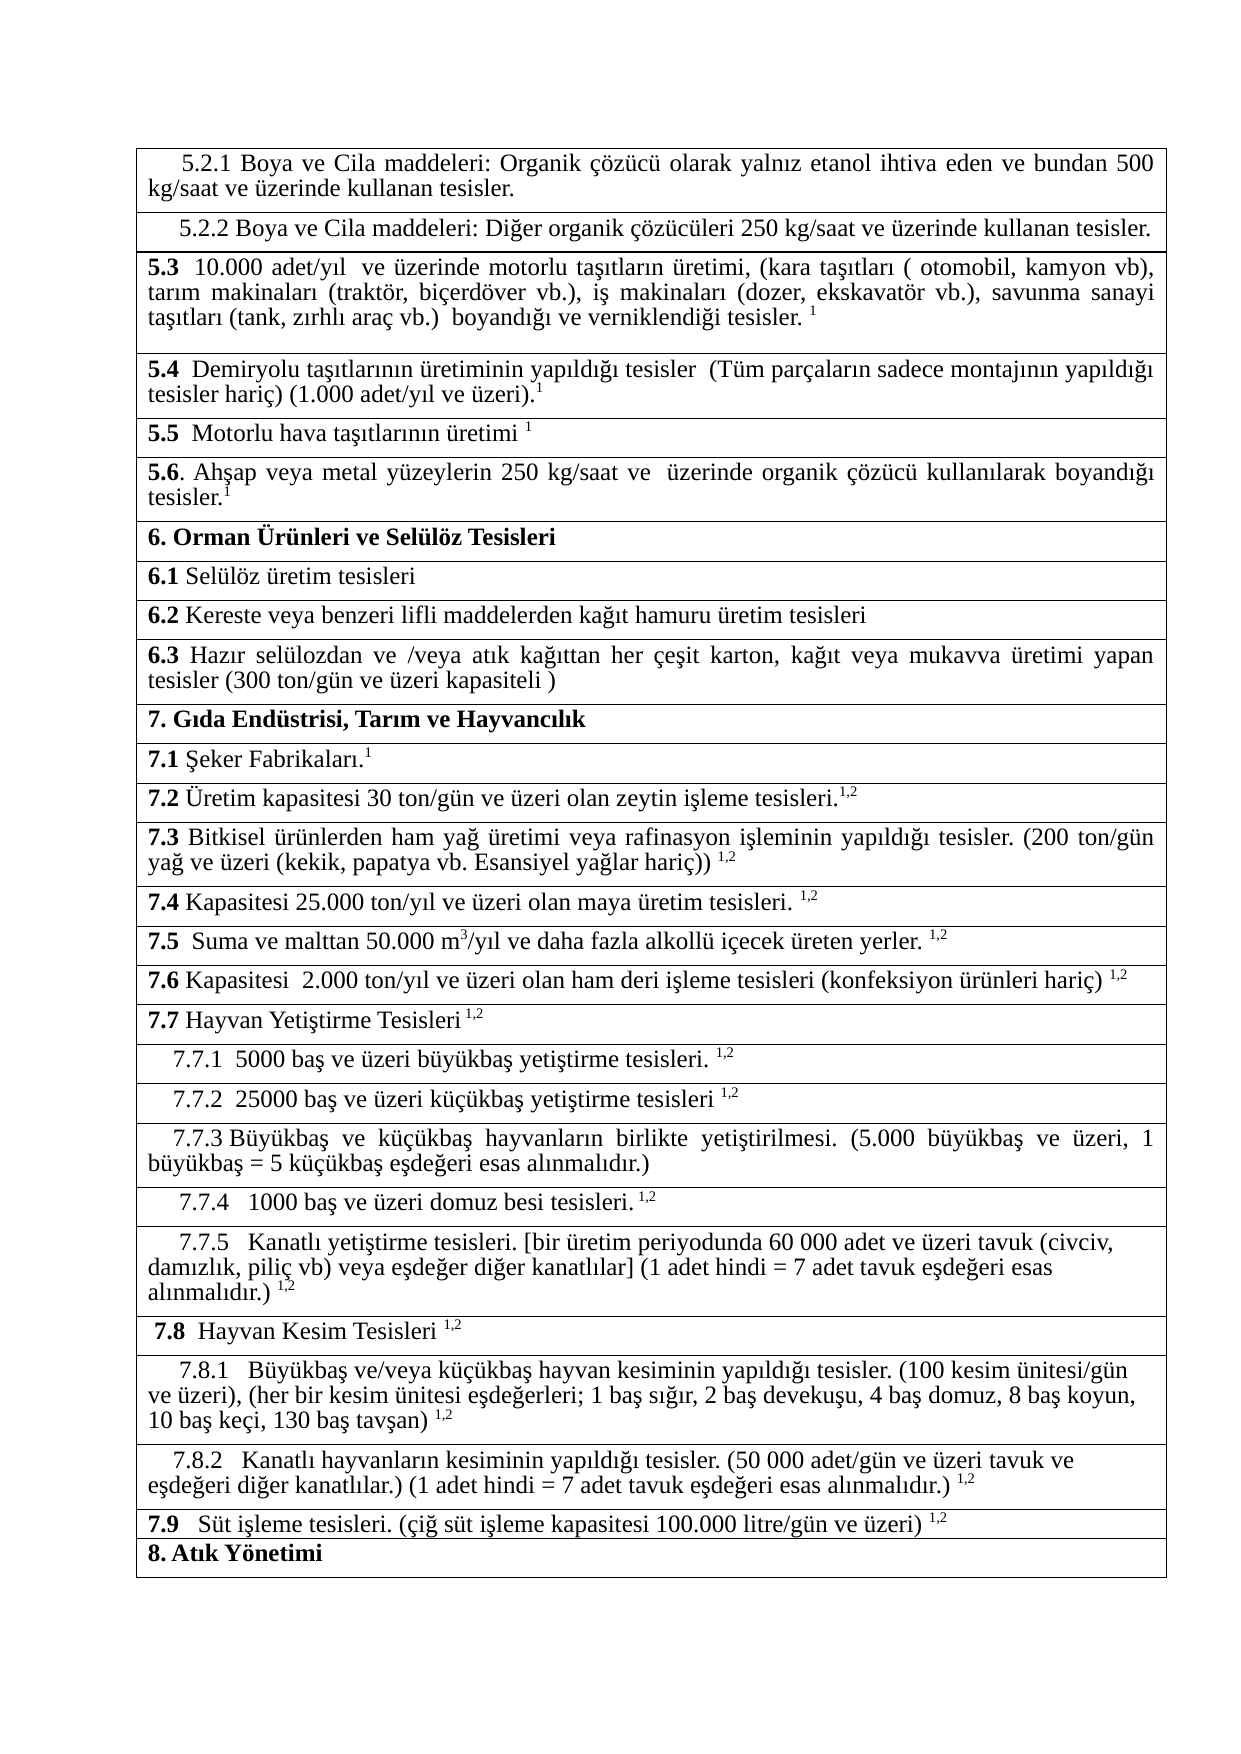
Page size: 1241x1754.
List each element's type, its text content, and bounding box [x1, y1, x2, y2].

table_cell 7.8.1 Büyükbaş ve/veya küçükbaş hayvan kesiminin yapıldığı tesisler. (100 kesim ünitesi/gün ve üzeri), (her bir kesim ünitesi eşdeğerleri; 1 baş sığır, 2 baş devekuşu, 4 baş domuz, 8 baş koyun, 10 baş keçi, 130 baş tavşan) 1,2 [137, 1356, 1166, 1444]
table_cell 7.3 Bitkisel ürünlerden ham yağ üretimi veya rafinasyon işleminin yapıldığı tesisler. (200 ton/gün yağ ve üzeri (kekik, papatya vb. Esansiyel yağlar hariç)) 1,2 [137, 823, 1166, 886]
table_cell 8. Atık Yönetimi [137, 1539, 1166, 1577]
table_cell 7.7 Hayvan Yetiştirme Tesisleri 1,2 [137, 1005, 1166, 1044]
table_cell 7.1 Şeker Fabrikaları.1 [137, 744, 1166, 782]
table_cell 7.5 Suma ve malttan 50.000 m3/yıl ve daha fazla alkollü içecek üreten yerler. 1,2 [137, 927, 1166, 965]
table_cell 5.5 Motorlu hava taşıtlarının üretimi 1 [137, 419, 1166, 457]
table_cell 5.6. Ahşap veya metal yüzeylerin 250 kg/saat ve üzerinde organik çözücü kullanılarak boyandığı tesisler.1 [137, 458, 1166, 521]
table_cell 6.3 Hazır selülozdan ve /veya atık kağıttan her çeşit karton, kağıt veya mukavva üretimi yapan tesisler (300 ton/gün ve üzeri kapasiteli ) [137, 640, 1166, 704]
table_cell 7.2 Üretim kapasitesi 30 ton/gün ve üzeri olan zeytin işleme tesisleri.1,2 [137, 784, 1166, 822]
table_cell 7.9 Süt işleme tesisleri. (çiğ süt işleme kapasitesi 100.000 litre/gün ve üzeri) 1,2 [137, 1510, 1166, 1538]
table_cell 6.2 Kereste veya benzeri lifli maddelerden kağıt hamuru üretim tesisleri [137, 601, 1166, 639]
table_cell 7.6 Kapasitesi 2.000 ton/yıl ve üzeri olan ham deri işleme tesisleri (konfeksiyon ürünleri hariç) 1,2 [137, 966, 1166, 1004]
table_cell 5.2.1 Boya ve Cila maddeleri: Organik çözücü olarak yalnız etanol ihtiva eden ve bundan 500 kg/saat ve üzerinde kullanan tesisler. [137, 149, 1166, 212]
table_cell 5.3 10.000 adet/yıl ve üzerinde motorlu taşıtların üretimi, (kara taşıtları ( otomobil, kamyon vb), tarım makinaları (traktör, biçerdöver vb.), iş makinaları (dozer, ekskavatör vb.), savunma sanayi taşıtları (tank, zırhlı araç vb.) boyandığı ve verniklendiği tesisler. 1 [137, 253, 1166, 353]
table_cell 7. Gıda Endüstrisi, Tarım ve Hayvancılık [137, 705, 1166, 743]
table_cell 7.8.2 Kanatlı hayvanların kesiminin yapıldığı tesisler. (50 000 adet/gün ve üzeri tavuk ve eşdeğeri diğer kanatlılar.) (1 adet hindi = 7 adet tavuk eşdeğeri esas alınmalıdır.) 1,2 [137, 1445, 1166, 1509]
table_cell 7.7.5 Kanatlı yetiştirme tesisleri. [bir üretim periyodunda 60 000 adet ve üzeri tavuk (civciv, damızlık, piliç vb) veya eşdeğer diğer kanatlılar] (1 adet hindi = 7 adet tavuk eşdeğeri esas alınmalıdır.) 1,2 [137, 1227, 1166, 1316]
table_cell 7.7.4 1000 baş ve üzeri domuz besi tesisleri. 1,2 [137, 1188, 1166, 1226]
table_cell 7.7.2 25000 baş ve üzeri küçükbaş yetiştirme tesisleri 1,2 [137, 1084, 1166, 1122]
table_cell 7.4 Kapasitesi 25.000 ton/yıl ve üzeri olan maya üretim tesisleri. 1,2 [137, 887, 1166, 926]
table_cell 6.1 Selülöz üretim tesisleri [137, 562, 1166, 600]
table_cell 5.4 Demiryolu taşıtlarının üretiminin yapıldığı tesisler (Tüm parçaların sadece montajının yapıldığı tesisler hariç) (1.000 adet/yıl ve üzeri).1 [137, 354, 1166, 417]
table_cell 7.8 Hayvan Kesim Tesisleri 1,2 [137, 1317, 1166, 1355]
table_cell 7.7.3 Büyükbaş ve küçükbaş hayvanların birlikte yetiştirilmesi. (5.000 büyükbaş ve üzeri, 1 büyükbaş = 5 küçükbaş eşdeğeri esas alınmalıdır.) [137, 1124, 1166, 1187]
table_cell 7.7.1 5000 baş ve üzeri büyükbaş yetiştirme tesisleri. 1,2 [137, 1045, 1166, 1083]
table_cell 5.2.2 Boya ve Cila maddeleri: Diğer organik çözücüleri 250 kg/saat ve üzerinde kullanan tesisler. [137, 213, 1166, 251]
table_cell 6. Orman Ürünleri ve Selülöz Tesisleri [137, 522, 1166, 561]
